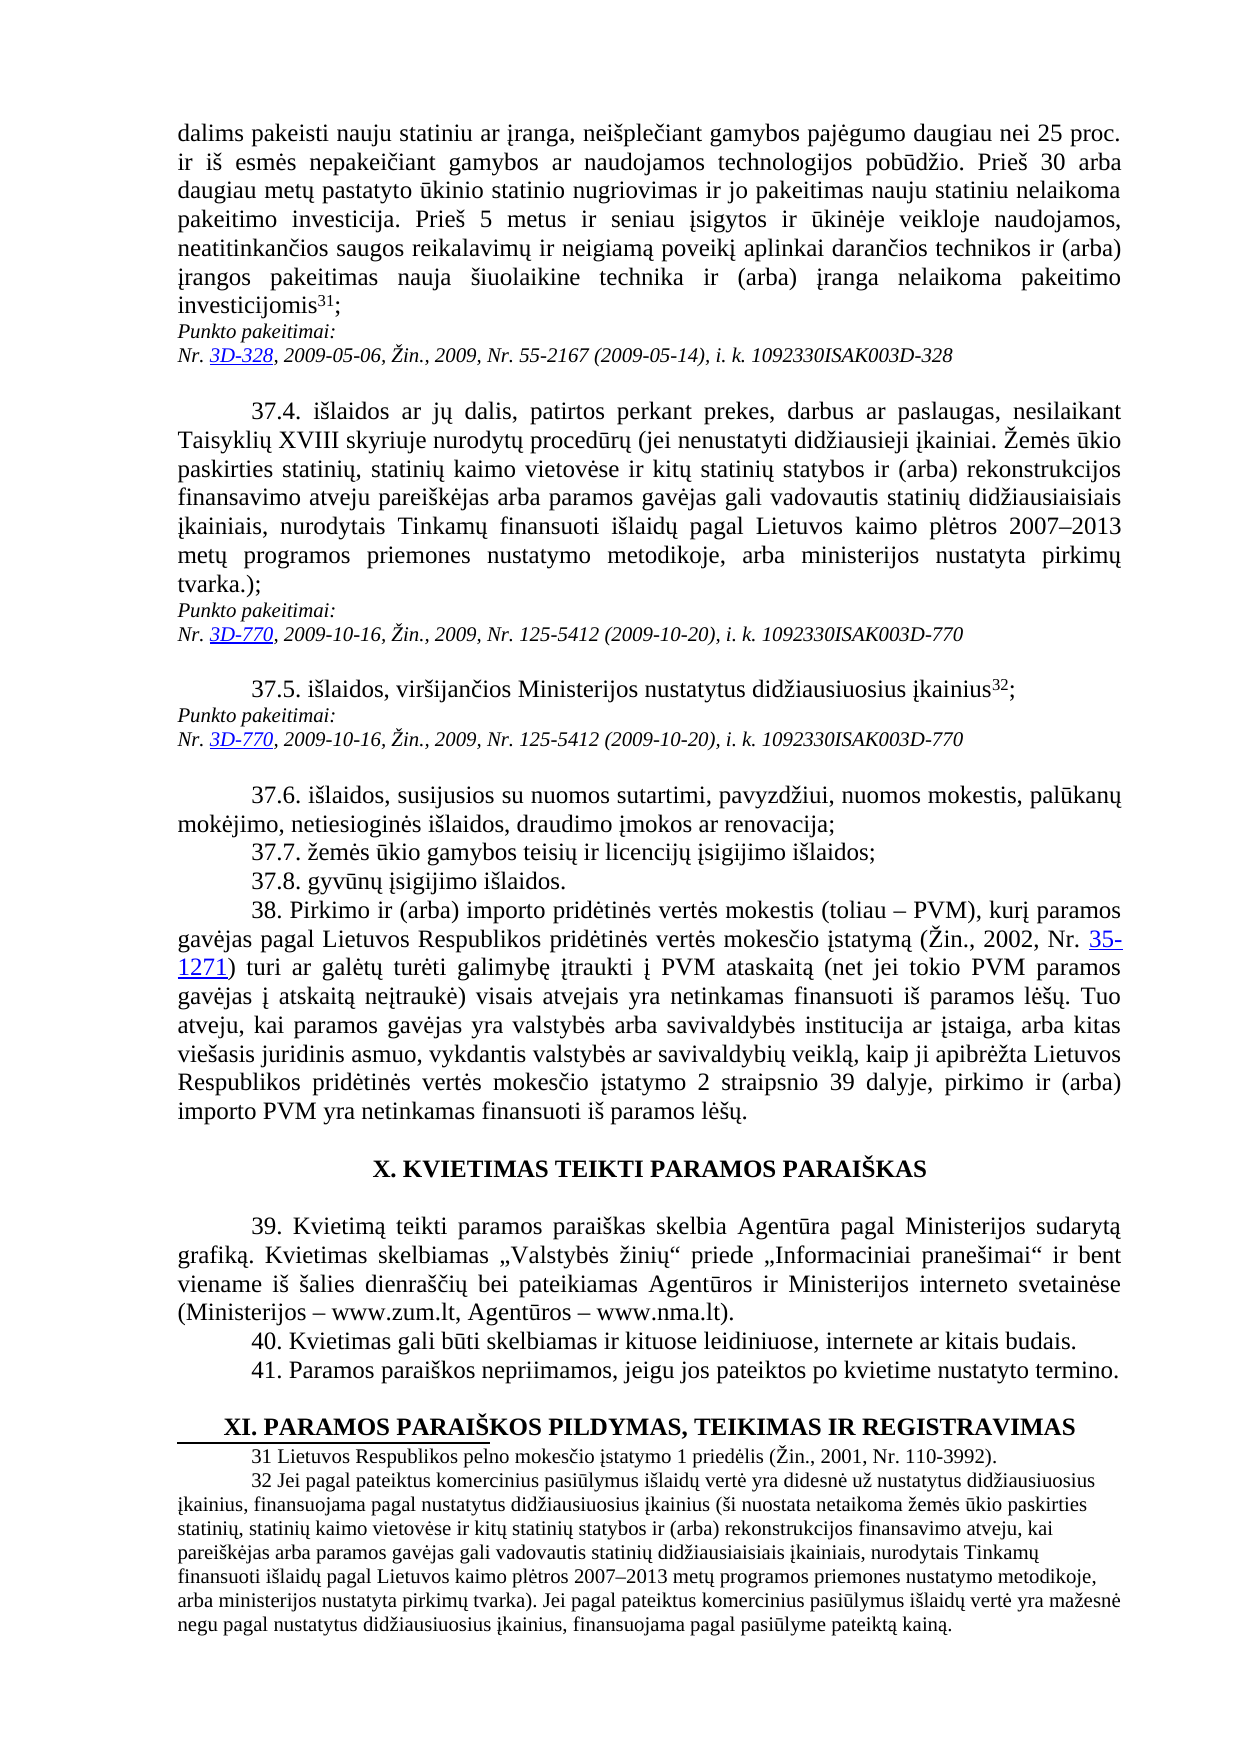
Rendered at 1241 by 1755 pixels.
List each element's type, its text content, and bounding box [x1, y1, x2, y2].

text Nr. 3D-328, 2009-05-06, Žin., 2009, Nr. 55-2167 (2009-05-14), i. k. 1092330ISAK003D-328 [177, 343, 1122, 367]
text 37.8. gyvūnų įsigijimo išlaidos. [177, 866, 1122, 895]
text 40. Kvietimas gali būti skelbiamas ir kituose leidiniuose, internete ar kitais budais. [177, 1326, 1122, 1355]
text 37.7. žemės ūkio gamybos teisių ir licencijų įsigijimo išlaidos; [177, 837, 1122, 866]
text 37.4. išlaidos ar jų dalis, patirtos perkant prekes, darbus ar paslaugas, nesilaikant Taisyklių XVIII skyriuje nurodytų procedūrų (jei nenustatyti didžiausieji įkainiai. Žemės ūkio paskirties statinių, statinių kaimo vietovėse ir kitų statinių statybos ir (arba) rekonstrukcijos finansavimo atveju pareiškėjas arba paramos gavėjas gali vadovautis statinių didžiausiaisiais įkainiais, nurodytais Tinkamų finansuoti išlaidų pagal Lietuvos kaimo plėtros 2007–2013 metų programos priemones nustatymo metodikoje, arba ministerijos nustatyta pirkimų tvarka.); [177, 396, 1122, 597]
text 37.5. išlaidos, viršijančios Ministerijos nustatytus didžiausiuosius įkainius; [177, 674, 1122, 703]
text Lietuvos Respublikos pelno mokesčio įstatymo 1 priedėlis (Žin., 2001, Nr. 110-3992). [177, 1443, 1122, 1468]
text Punkto pakeitimai: [177, 703, 1122, 727]
text X. KVIETIMAS TEIKTI PARAMOS PARAIŠKAS [177, 1154, 1122, 1182]
text dalims pakeisti nauju statiniu ar įranga, neišplečiant gamybos pajėgumo daugiau nei 25 proc. ir iš esmės nepakeičiant gamybos ar naudojamos technologijos pobūdžio. Prieš 30 arba daugiau metų pastatyto ūkinio statinio nugriovimas ir jo pakeitimas nauju statiniu nelaikoma pakeitimo investicija. Prieš 5 metus ir seniau įsigytos ir ūkinėje veikloje naudojamos, neatitinkančios saugos reikalavimų ir neigiamą poveikį aplinkai darančios technikos ir (arba) įrangos pakeitimas nauja šiuolaikine technika ir (arba) įranga nelaikoma pakeitimo investicijomis; [177, 118, 1122, 319]
text Punkto pakeitimai: [177, 597, 1122, 622]
text 39. Kvietimą teikti paramos paraiškas skelbia Agentūra pagal Ministerijos sudarytą grafiką. Kvietimas skelbiamas „Valstybės žinių“ priede „Informaciniai pranešimai“ ir bent viename iš šalies dienraščių bei pateikiamas Agentūros ir Ministerijos interneto svetainėse (Ministerijos – www.zum.lt, Agentūros – www.nma.lt). [177, 1211, 1122, 1326]
text 37.6. išlaidos, susijusios su nuomos sutartimi, pavyzdžiui, nuomos mokestis, palūkanų mokėjimo, netiesioginės išlaidos, draudimo įmokos ar renovacija; [177, 780, 1122, 837]
text 38. Pirkimo ir (arba) importo pridėtinės vertės mokestis (toliau – PVM), kurį paramos gavėjas pagal Lietuvos Respublikos pridėtinės vertės mokesčio įstatymą (Žin., 2002, Nr. 35-1271) turi ar galėtų turėti galimybę įtraukti į PVM ataskaitą (net jei tokio PVM paramos gavėjas į atskaitą neįtraukė) visais atvejais yra netinkamas finansuoti iš paramos lėšų. Tuo atveju, kai paramos gavėjas yra valstybės arba savivaldybės institucija ar įstaiga, arba kitas viešasis juridinis asmuo, vykdantis valstybės ar savivaldybių veiklą, kaip ji apibrėžta Lietuvos Respublikos pridėtinės vertės mokesčio įstatymo 2 straipsnio 39 dalyje, pirkimo ir (arba) importo PVM yra netinkamas finansuoti iš paramos lėšų. [177, 895, 1122, 1125]
text 41. Paramos paraiškos nepriimamos, jeigu jos pateiktos po kvietime nustatyto termino. [177, 1355, 1122, 1384]
text Jei pagal pateiktus komercinius pasiūlymus išlaidų vertė yra didesnė už nustatytus didžiausiuosius įkainius, finansuojama pagal nustatytus didžiausiuosius įkainius (ši nuostata netaikoma žemės ūkio paskirties statinių, statinių kaimo vietovėse ir kitų statinių statybos ir (arba) rekonstrukcijos finansavimo atveju, kai pareiškėjas arba paramos gavėjas gali vadovautis statinių didžiausiaisiais įkainiais, nurodytais Tinkamų finansuoti išlaidų pagal Lietuvos kaimo plėtros 2007–2013 metų programos priemones nustatymo metodikoje, arba ministerijos nustatyta pirkimų tvarka). Jei pagal pateiktus komercinius pasiūlymus išlaidų vertė yra mažesnė negu pagal nustatytus didžiausiuosius įkainius, finansuojama pagal pasiūlyme pateiktą kainą. [177, 1468, 1122, 1636]
text Nr. 3D-770, 2009-10-16, Žin., 2009, Nr. 125-5412 (2009-10-20), i. k. 1092330ISAK003D-770 [177, 622, 1122, 646]
text Nr. 3D-770, 2009-10-16, Žin., 2009, Nr. 125-5412 (2009-10-20), i. k. 1092330ISAK003D-770 [177, 727, 1122, 751]
text XI. PARAMOS PARAIŠKOS PILDYMAS, TEIKIMAS IR REGISTRAVIMAS [177, 1412, 1122, 1441]
text Punkto pakeitimai: [177, 319, 1122, 343]
